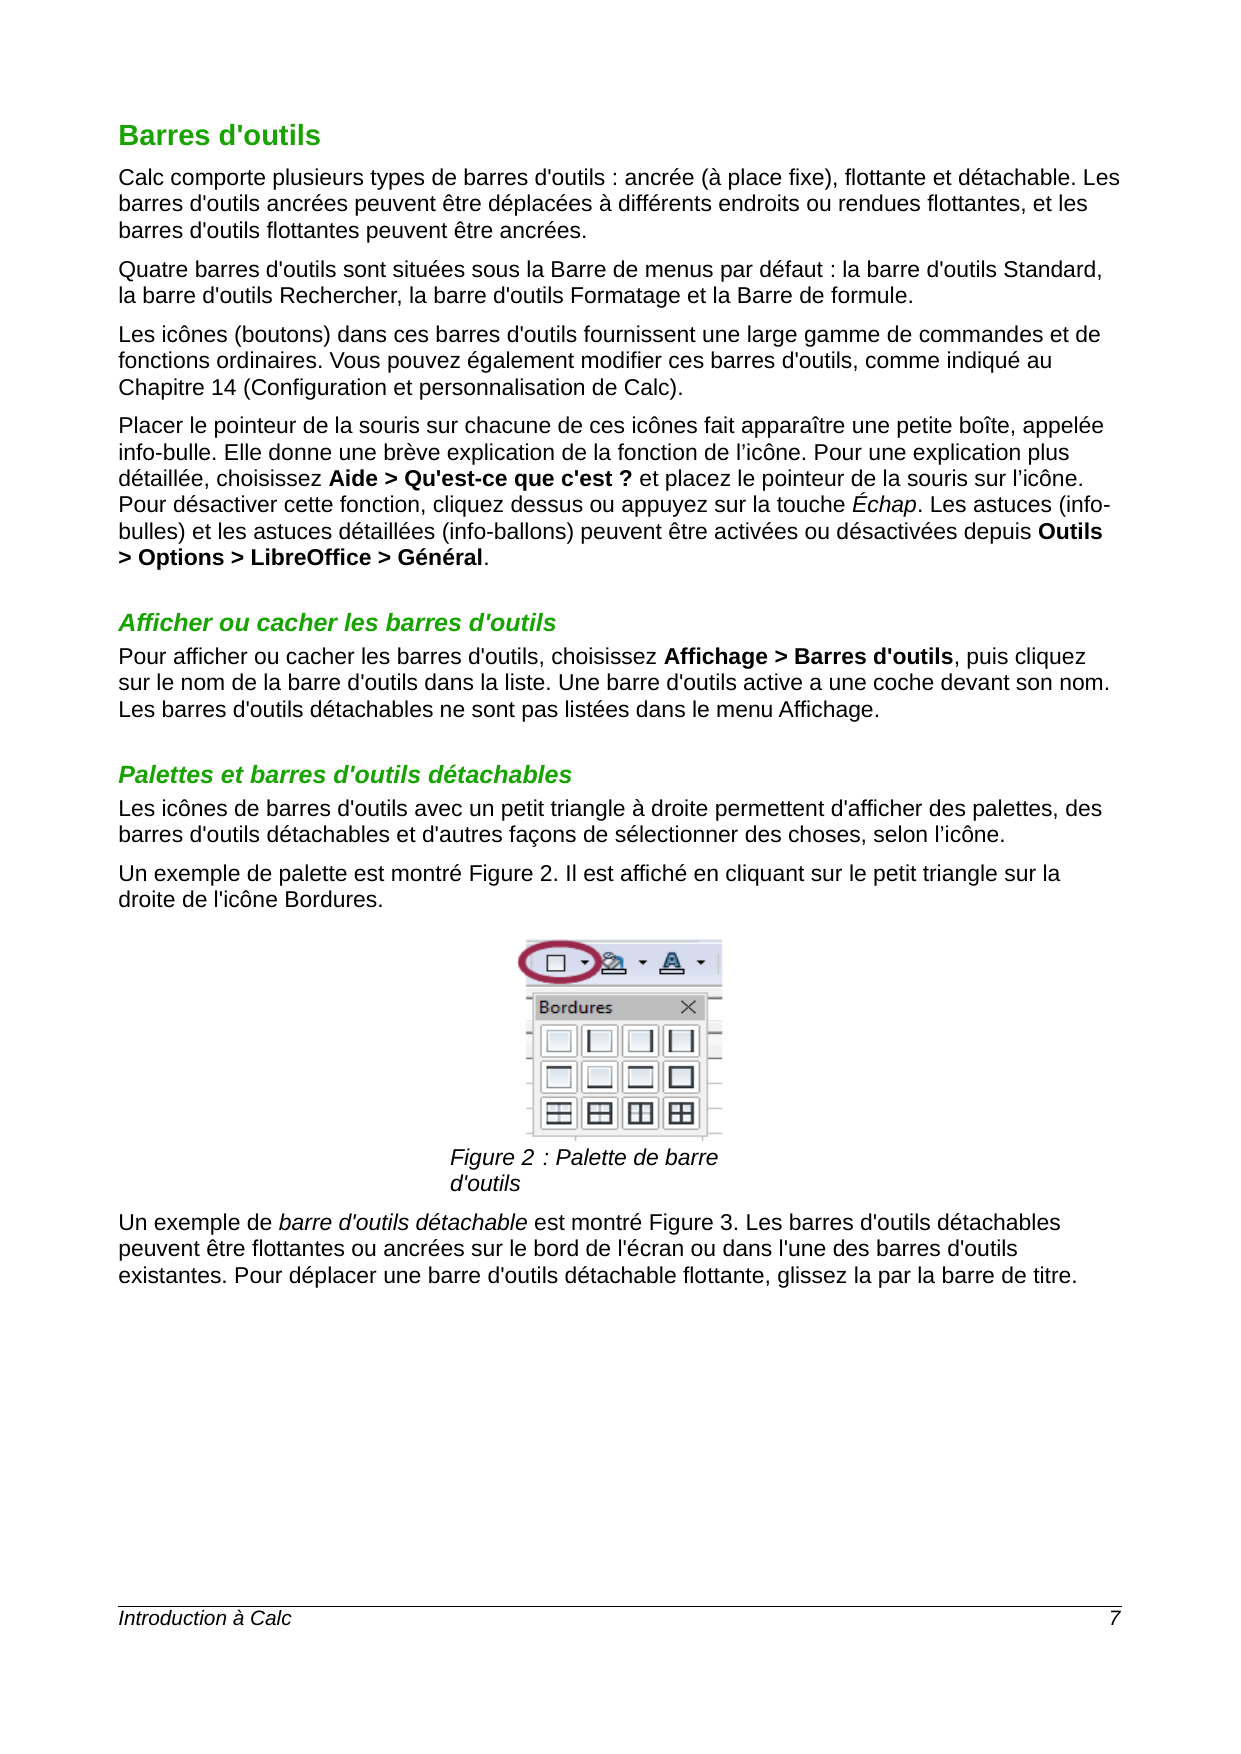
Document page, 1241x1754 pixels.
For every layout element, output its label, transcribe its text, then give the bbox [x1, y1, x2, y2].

text Un exemple de barre d'outils détachable est montré Figure 3. Les barres d'outils détachables peuvent être flottantes ou ancrées sur le bord de l'écran ou dans l'une des barres d'outils existantes. Pour déplacer une barre d'outils détachable flottante, glissez la par la barre de titre. [118, 1209, 1122, 1288]
subtitle Barres d'outils [118, 118, 1122, 152]
text Placer le pointeur de la souris sur chacune de ces icônes fait apparaître une petite boîte, appelée info-bulle. Elle donne une brève explication de la fonction de l’icône. Pour une explication plus détaillée, choisissez Aide > Qu'est-ce que c'est ? et placez le pointeur de la souris sur l’icône. Pour désactiver cette fonction, cliquez dessus ou appuyez sur la touche Échap. Les astuces (info-bulles) et les astuces détaillées (info-ballons) peuvent être activées ou désactivées depuis Outils > Options > LibreOffice > Général. [118, 412, 1122, 571]
subtitle Afficher ou cacher les barres d'outils [118, 608, 1122, 637]
text Figure 2 : Palette de barre d'outils [450, 937, 790, 1196]
text Calc comporte plusieurs types de barres d'outils : ancrée (à place fixe), flottante et détachable. Les barres d'outils ancrées peuvent être déplacées à différents endroits ou rendues flottantes, et les barres d'outils flottantes peuvent être ancrées. [118, 164, 1122, 243]
text Les icônes (boutons) dans ces barres d'outils fournissent une large gamme de commandes et de fonctions ordinaires. Vous pouvez également modifier ces barres d'outils, comme indiqué au Chapitre 14 (Configuration et personnalisation de Calc). [118, 321, 1122, 400]
text Les icônes de barres d'outils avec un petit triangle à droite permettent d'afficher des palettes, des barres d'outils détachables et d'autres façons de sélectionner des choses, selon l’icône. [118, 794, 1122, 847]
text Quatre barres d'outils sont situées sous la Barre de menus par défaut : la barre d'outils Standard, la barre d'outils Rechercher, la barre d'outils Formatage et la Barre de formule. [118, 256, 1122, 308]
subtitle Palettes et barres d'outils détachables [118, 759, 1122, 788]
picture [517, 937, 724, 1144]
text Pour afficher ou cacher les barres d'outils, choisissez Affichage > Barres d'outils, puis cliquez sur le nom de la barre d'outils dans la liste. Une barre d'outils active a une coche devant son nom. Les barres d'outils détachables ne sont pas listées dans le menu Affichage. [118, 643, 1122, 722]
text Un exemple de palette est montré Figure 2. Il est affiché en cliquant sur le petit triangle sur la droite de l'icône Bordures. [118, 860, 1122, 912]
